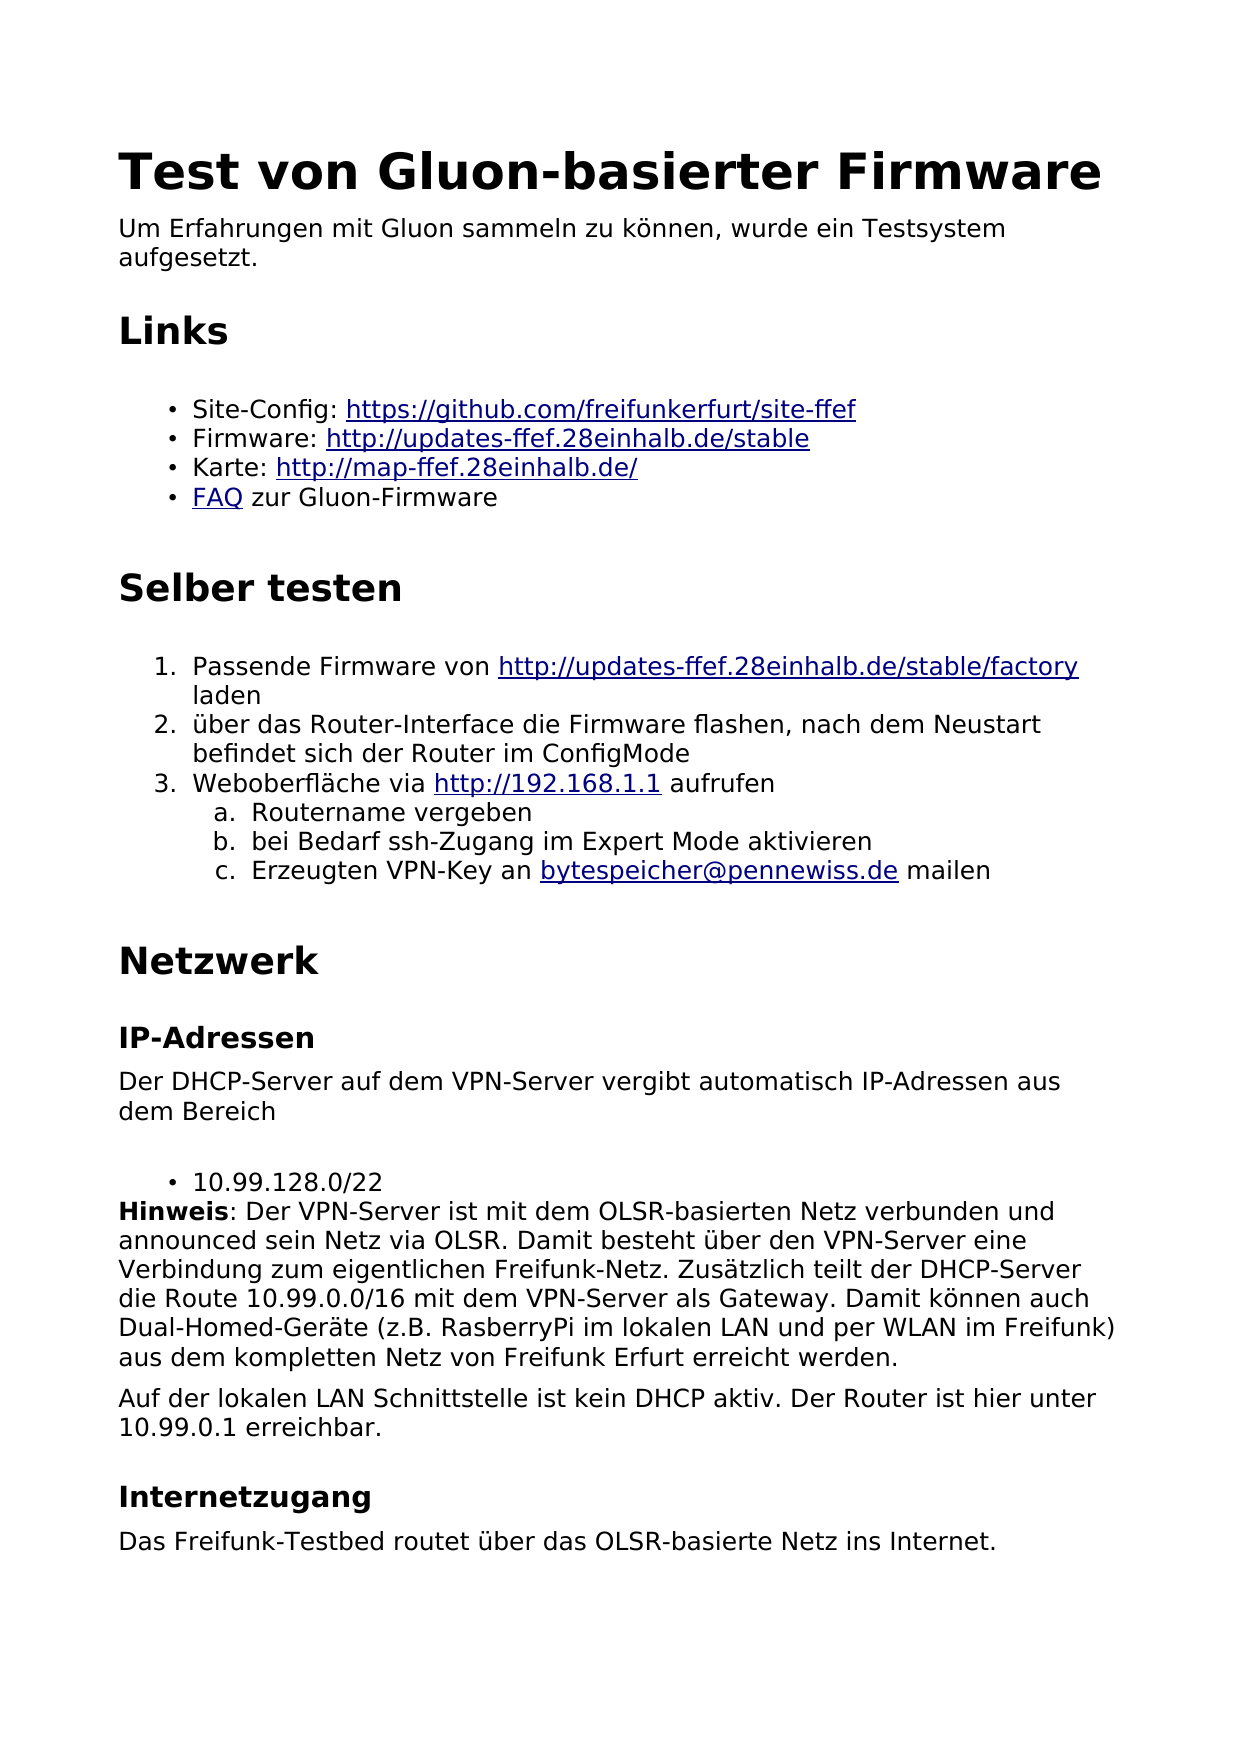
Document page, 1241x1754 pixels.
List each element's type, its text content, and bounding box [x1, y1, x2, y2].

list 10.99.128.0/22 [177, 1168, 1122, 1197]
list Passende Firmware von http://updates-ffef.28einhalb.de/stable/factory laden [177, 652, 1122, 710]
text Um Erfahrungen mit Gluon sammeln zu können, wurde ein Testsystem aufgesetzt. [118, 214, 1122, 272]
list Routername vergeben [236, 798, 1122, 827]
text Hinweis: Der VPN-Server ist mit dem OLSR-basierten Netz verbunden und announced sein Netz via OLSR. Damit besteht über den VPN-Server eine Verbindung zum eigentlichen Freifunk-Netz. Zusätzlich teilt der DHCP-Server die Route 10.99.0.0/16 mit dem VPN-Server als Gateway. Damit können auch Dual-Homed-Geräte (z.B. RasberryPi im lokalen LAN und per WLAN im Freifunk) aus dem kompletten Netz von Freifunk Erfurt erreicht werden. [118, 1197, 1122, 1372]
subtitle IP-Adressen [118, 1021, 1122, 1055]
subtitle Selber testen [118, 566, 1122, 610]
subtitle Internetzugang [118, 1480, 1122, 1514]
list Weboberfläche via http://192.168.1.1 aufrufen [177, 769, 1122, 798]
list Site-Config: https://github.com/freifunkerfurt/site-ffef [177, 395, 1122, 424]
list bei Bedarf ssh-Zugang im Expert Mode aktivieren [236, 827, 1122, 856]
text Das Freifunk-Testbed routet über das OLSR-basierte Netz ins Internet. [118, 1527, 1122, 1556]
list über das Router-Interface die Firmware flashen, nach dem Neustart befindet sich der Router im ConfigMode [177, 710, 1122, 769]
list FAQ zur Gluon-Firmware [177, 483, 1122, 512]
text Auf der lokalen LAN Schnittstelle ist kein DHCP aktiv. Der Router ist hier unter 10.99.0.1 erreichbar. [118, 1384, 1122, 1443]
subtitle Test von Gluon-basierter Firmware [118, 143, 1122, 201]
list Karte: http://map-ffef.28einhalb.de/ [177, 454, 1122, 483]
text Der DHCP-Server auf dem VPN-Server vergibt automatisch IP-Adressen aus dem Bereich [118, 1067, 1122, 1126]
list Firmware: http://updates-ffef.28einhalb.de/stable [177, 424, 1122, 454]
subtitle Netzwerk [118, 940, 1122, 983]
subtitle Links [118, 310, 1122, 353]
list Erzeugten VPN-Key an bytespeicher@pennewiss.de mailen [236, 856, 1122, 885]
